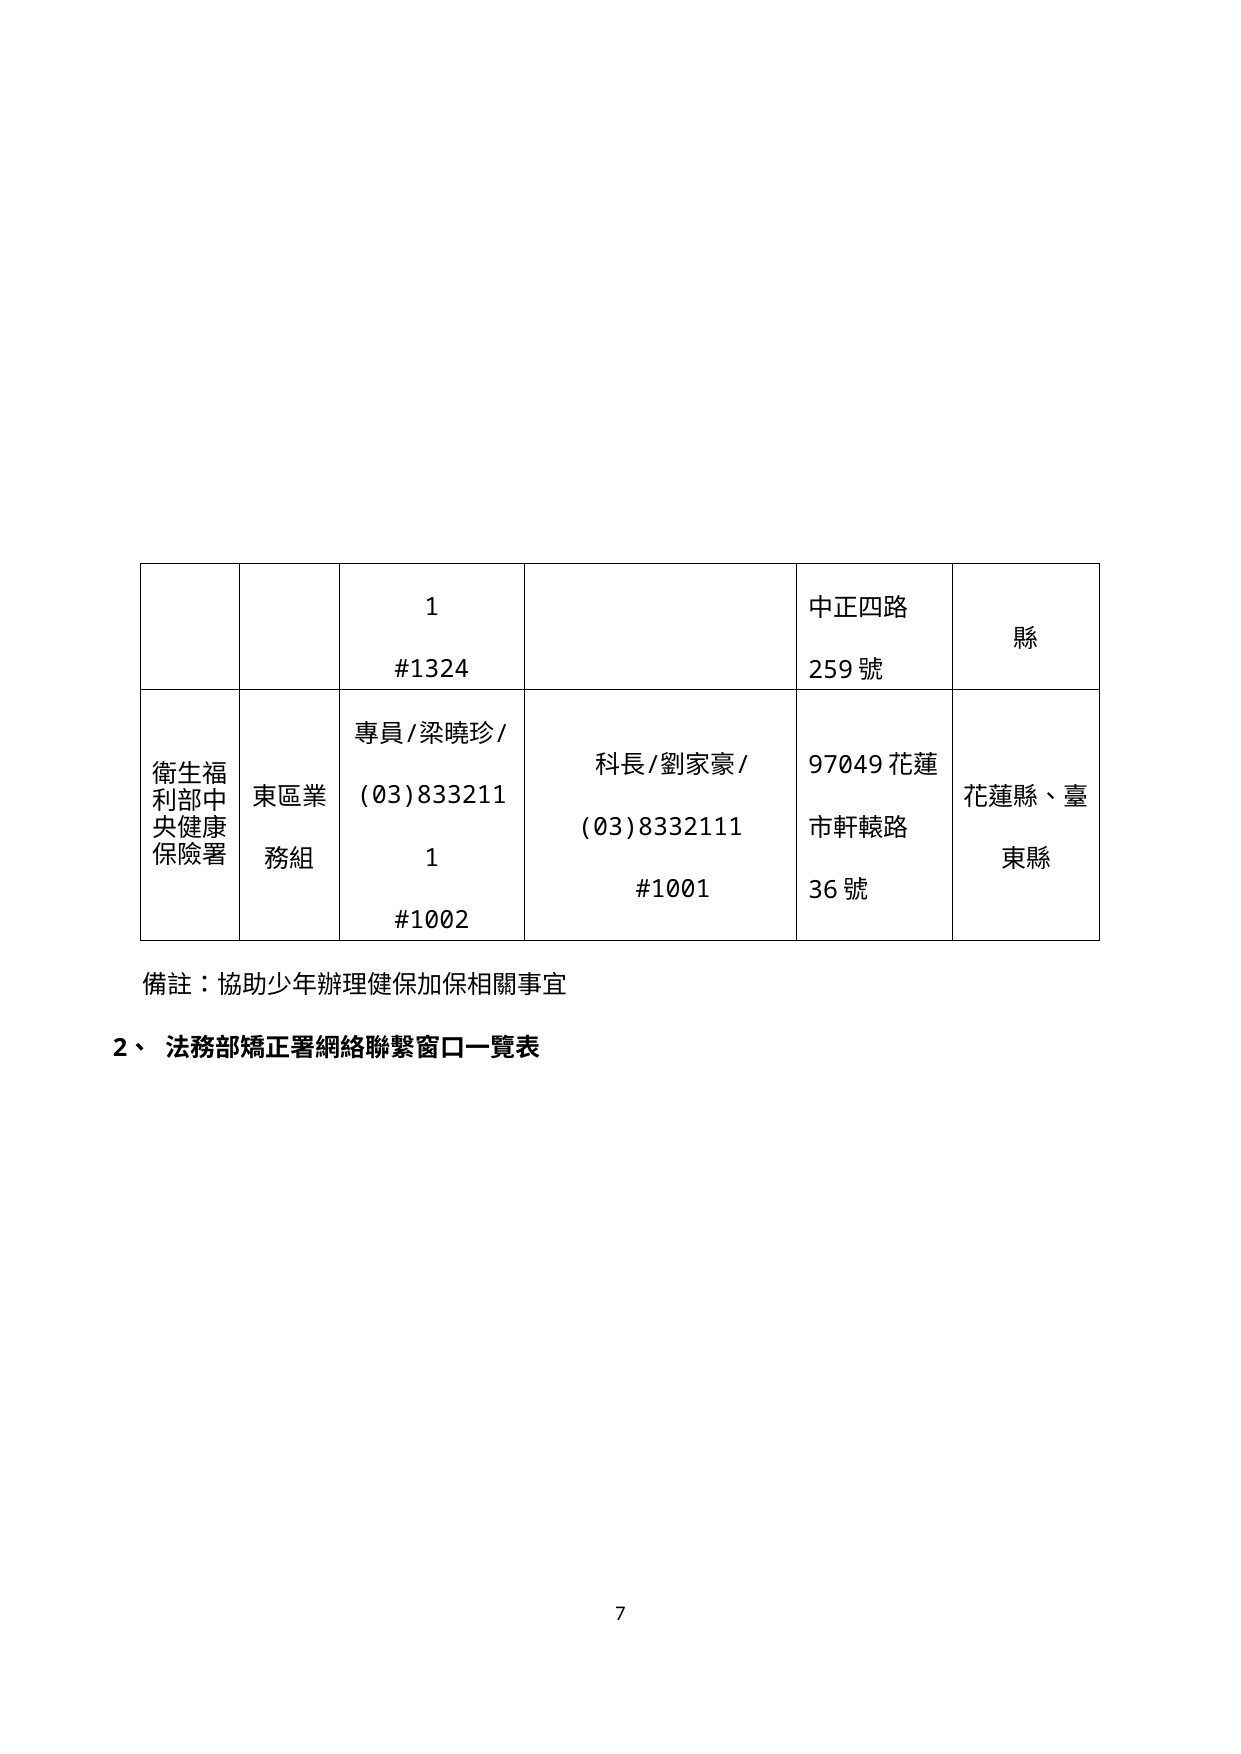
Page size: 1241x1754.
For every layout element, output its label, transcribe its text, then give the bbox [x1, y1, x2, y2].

list 法務部矯正署網絡聯繫窗口一覽表 [112, 1003, 1128, 1066]
table_cell 東區業務組 [240, 690, 339, 940]
table_cell 專員/梁曉珍/(03)8332111 #1002 [340, 690, 524, 940]
table_cell 縣 [953, 564, 1099, 689]
table_cell 97049花蓮市軒轅路36號 [797, 690, 952, 940]
table_cell 1 #1324 [340, 564, 524, 689]
table_cell [240, 564, 339, 689]
text 備註：協助少年辦理健保加保相關事宜 [112, 941, 1128, 1003]
table_cell 衛生福利部中央健康保險署 [141, 690, 239, 940]
table_cell 中正四路259號 [797, 564, 952, 689]
table_cell [141, 564, 239, 689]
table_cell [525, 564, 796, 689]
table_cell 花蓮縣、臺東縣 [953, 690, 1099, 940]
table_cell 科長/劉家豪/(03)8332111 #1001 [525, 690, 796, 940]
